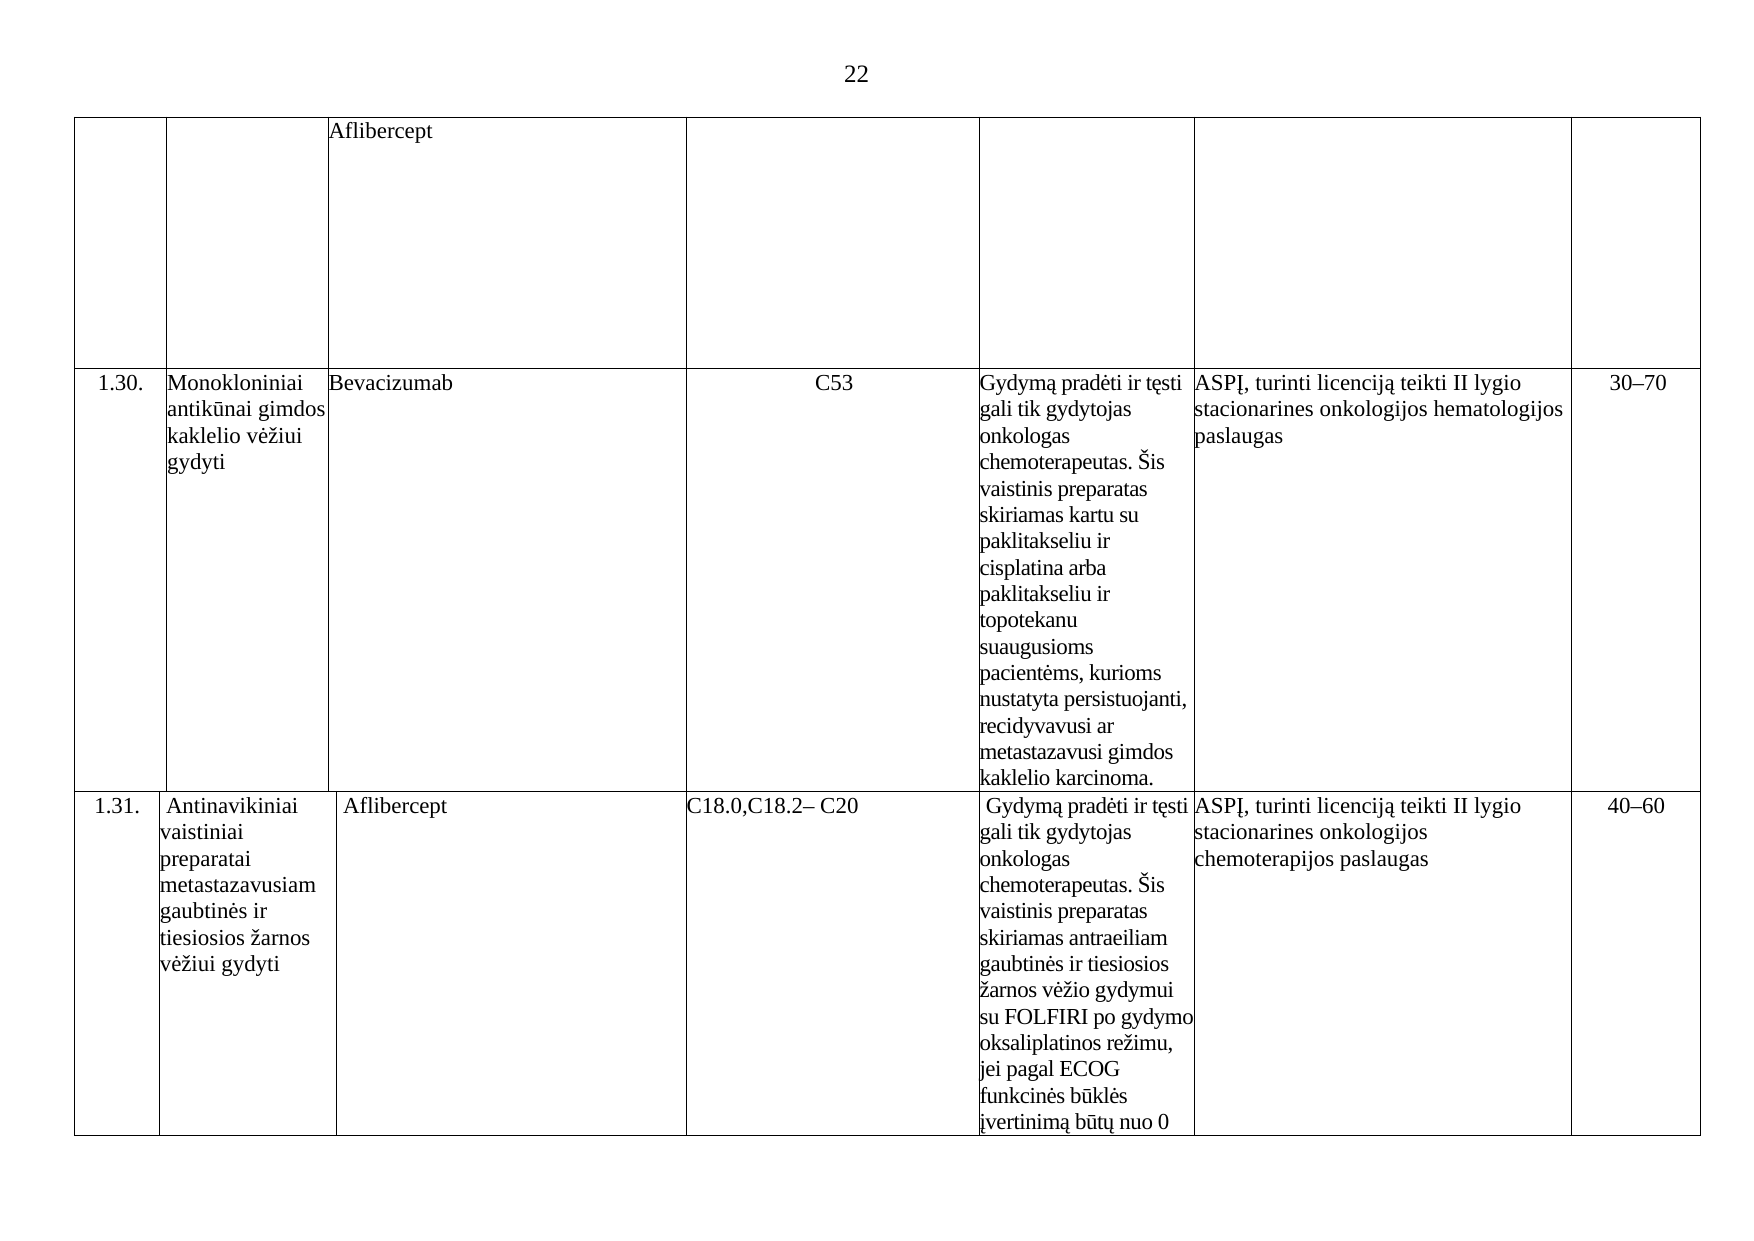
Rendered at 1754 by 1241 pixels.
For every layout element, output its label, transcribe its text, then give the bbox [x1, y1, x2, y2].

table_cell 40–60 [1572, 792, 1700, 1134]
table_cell ASPĮ, turinti licenciją teikti II lygio stacionarines onkologijos hematologijos paslaugas [1195, 369, 1571, 791]
table_cell Antinavikiniai vaistiniai preparatai metastazavusiam gaubtinės ir tiesiosios žarnos vėžiui gydyti [160, 792, 336, 1134]
table_cell [1195, 118, 1571, 368]
table_cell C18.0,C18.2– C20 [687, 792, 979, 1134]
table_cell Aflibercept [329, 118, 686, 368]
table_cell ASPĮ, turinti licenciją teikti II lygio stacionarines onkologijos chemoterapijos paslaugas [1195, 792, 1571, 1134]
table_cell Monokloniniai antikūnai gimdos kaklelio vėžiui gydyti [167, 369, 328, 791]
table_cell 30–70 [1572, 369, 1700, 791]
table_cell [1572, 118, 1700, 368]
table_cell 1.30. [75, 369, 166, 791]
table_cell Gydymą pradėti ir tęsti gali tik gydytojas onkologas chemoterapeutas. Šis vaistinis preparatas skiriamas kartu su paklitakseliu ir cisplatina arba paklitakseliu ir topotekanu suaugusioms pacientėms, kurioms nustatyta persistuojanti, recidyvavusi ar metastazavusi gimdos kaklelio karcinoma. [980, 369, 1194, 791]
table_cell 1.31. [75, 792, 159, 1134]
table_cell C53 [687, 369, 979, 791]
table_cell [980, 118, 1194, 368]
table_cell Aflibercept [337, 792, 686, 1134]
table_cell Bevacizumab [329, 369, 686, 791]
table_cell [687, 118, 979, 368]
table_cell [167, 118, 328, 368]
table_cell [75, 118, 166, 368]
table_cell Gydymą pradėti ir tęsti gali tik gydytojas onkologas chemoterapeutas. Šis vaistinis preparatas skiriamas antraeiliam gaubtinės ir tiesiosios žarnos vėžio gydymui su FOLFIRI po gydymo oksaliplatinos režimu, jei pagal ECOG funkcinės būklės įvertinimą būtų nuo 0 [980, 792, 1194, 1134]
